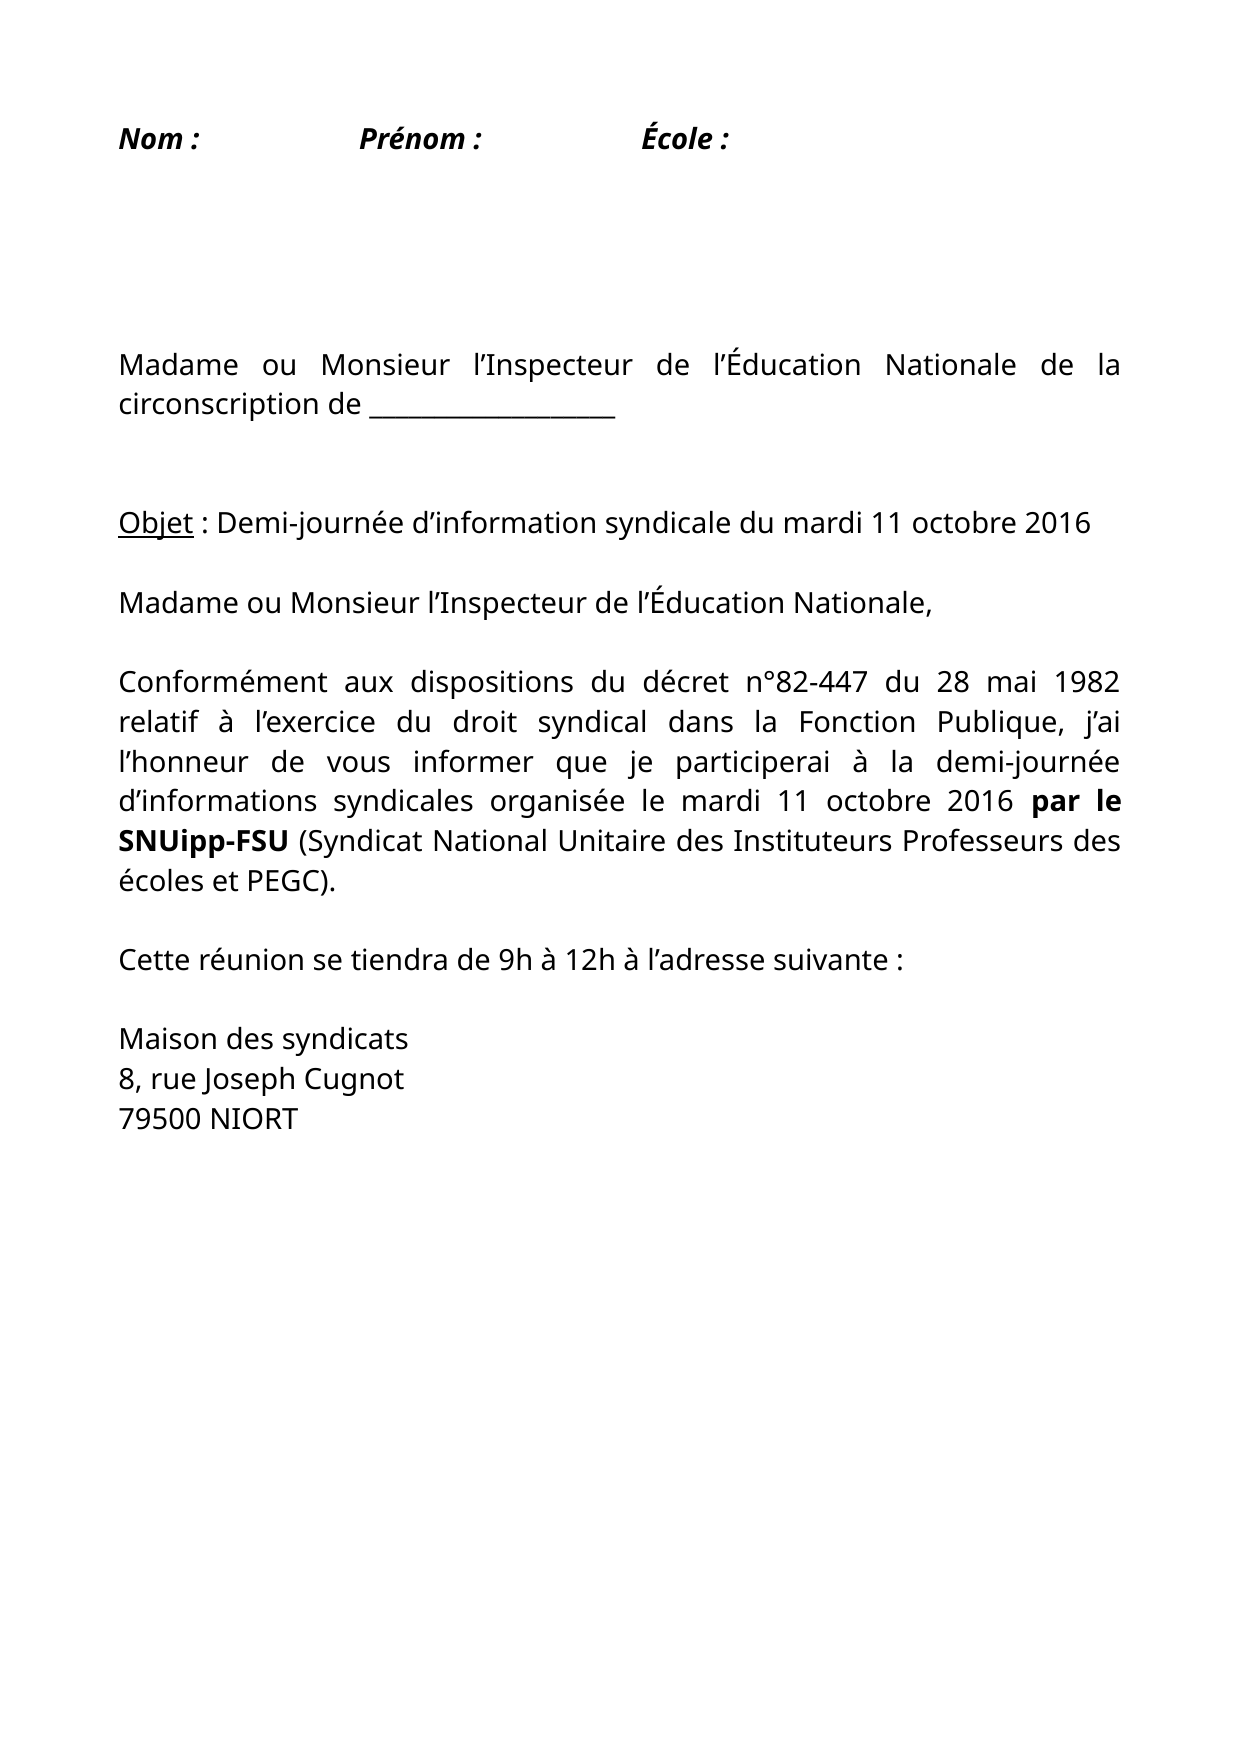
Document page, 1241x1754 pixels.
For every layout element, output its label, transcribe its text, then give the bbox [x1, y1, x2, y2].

text Nom : Prénom : École : [118, 118, 1122, 158]
text Conformément aux dispositions du décret n°82-447 du 28 mai 1982 relatif à l’exercice du droit syndical dans la Fonction Publique, j’ai l’honneur de vous informer que je participerai à la demi-journée d’informations syndicales organisée le mardi 11 octobre 2016 par le SNUipp-FSU (Syndicat National Unitaire des Instituteurs Professeurs des écoles et PEGC). [118, 661, 1122, 899]
text Objet : Demi-journée d’information syndicale du mardi 11 octobre 2016 [118, 503, 1122, 542]
text 79500 NIORT [118, 1098, 1122, 1138]
text Madame ou Monsieur l’Inspecteur de l’Éducation Nationale, [118, 582, 1122, 622]
text Cette réunion se tiendra de 9h à 12h à l’adresse suivante : [118, 939, 1122, 979]
text 8, rue Joseph Cugnot [118, 1058, 1122, 1098]
text Madame ou Monsieur l’Inspecteur de l’Éducation Nationale de la circonscription de ___________________ [118, 344, 1122, 423]
text Maison des syndicats [118, 1019, 1122, 1058]
